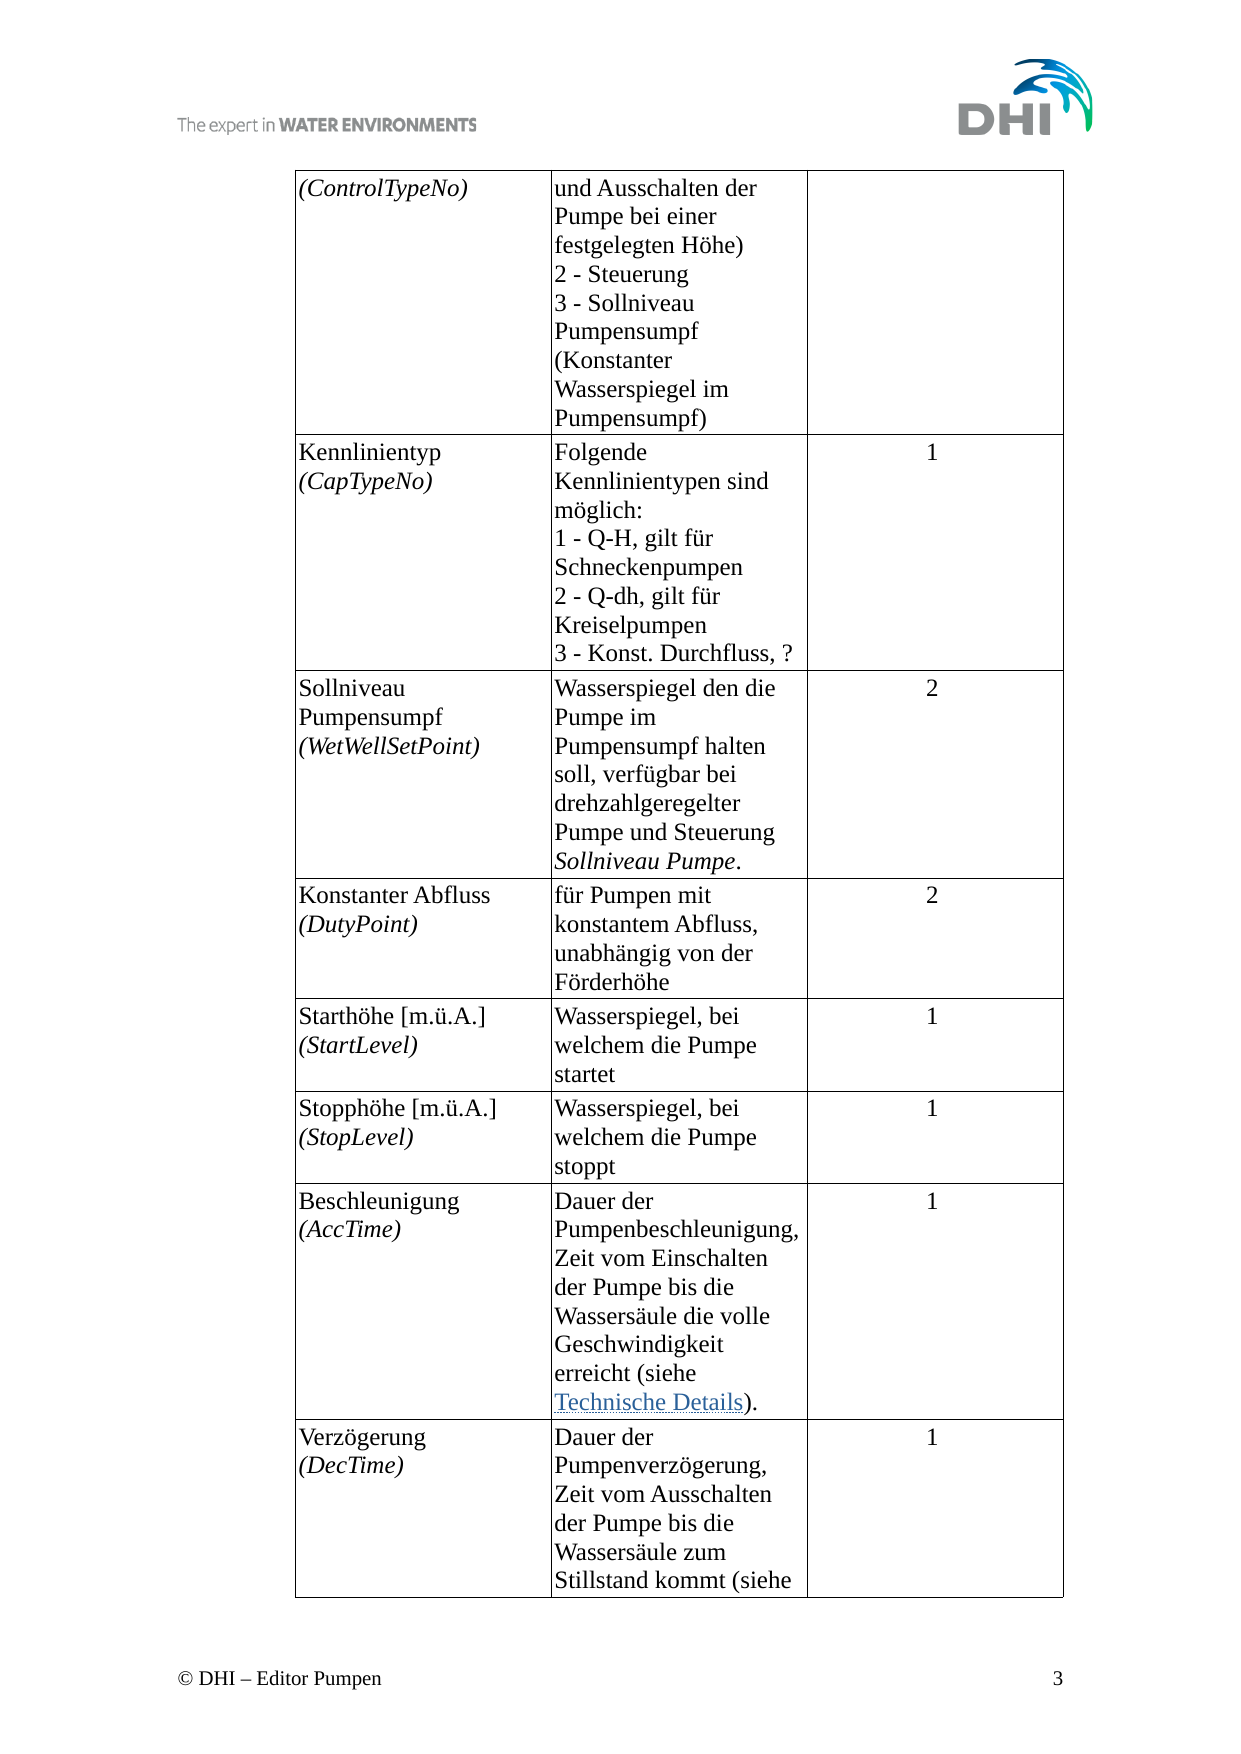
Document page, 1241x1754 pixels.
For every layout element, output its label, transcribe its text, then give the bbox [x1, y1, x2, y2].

table_cell 2 [808, 879, 1063, 998]
table_cell Stopphöhe [m.ü.A.] (StopLevel) [296, 1092, 551, 1183]
table_cell Starthöhe [m.ü.A.] (StartLevel) [296, 999, 551, 1091]
table_cell und Ausschalten der Pumpe bei einer festgelegten Höhe) 2 - Steuerung 3 - Sollniveau Pumpensumpf (Konstanter Wasserspiegel im Pumpensumpf) [552, 171, 807, 434]
table_cell Verzögerung (DecTime) [296, 1420, 551, 1597]
picture [177, 117, 477, 135]
table_cell Dauer der Pumpenverzögerung, Zeit vom Ausschalten der Pumpe bis die Wassersäule zum Stillstand kommt (siehe [552, 1420, 807, 1597]
table_cell Kennlinientyp (CapTypeNo) [296, 435, 551, 670]
table_cell 1 [808, 435, 1063, 670]
table_cell Folgende Kennlinientypen sind möglich: 1 - Q-H, gilt für Schneckenpumpen 2 - Q-dh, gilt für Kreiselpumpen 3 - Konst. Durchfluss, ? [552, 435, 807, 670]
table_cell Dauer der Pumpenbeschleunigung, Zeit vom Einschalten der Pumpe bis die Wassersäule die volle Geschwindigkeit erreicht (siehe Technische Details). [552, 1184, 807, 1419]
table_cell für Pumpen mit konstantem Abfluss, unabhängig von der Förderhöhe [552, 879, 807, 998]
table_cell [808, 171, 1063, 434]
table_cell (ControlTypeNo) [296, 171, 551, 434]
table_cell Beschleunigung (AccTime) [296, 1184, 551, 1419]
table_cell Sollniveau Pumpensumpf (WetWellSetPoint) [296, 671, 551, 877]
table_cell Konstanter Abfluss (DutyPoint) [296, 879, 551, 998]
table_cell 1 [808, 1184, 1063, 1419]
table_cell Wasserspiegel den die Pumpe im Pumpensumpf halten soll, verfügbar bei drehzahlgeregelter Pumpe und Steuerung Sollniveau Pumpe. [552, 671, 807, 877]
table_cell 1 [808, 999, 1063, 1091]
table_cell 1 [808, 1420, 1063, 1597]
table_cell 2 [808, 671, 1063, 877]
table_cell Wasserspiegel, bei welchem die Pumpe startet [552, 999, 807, 1091]
table_cell Wasserspiegel, bei welchem die Pumpe stoppt [552, 1092, 807, 1183]
table_cell 1 [808, 1092, 1063, 1183]
picture [958, 59, 1093, 135]
